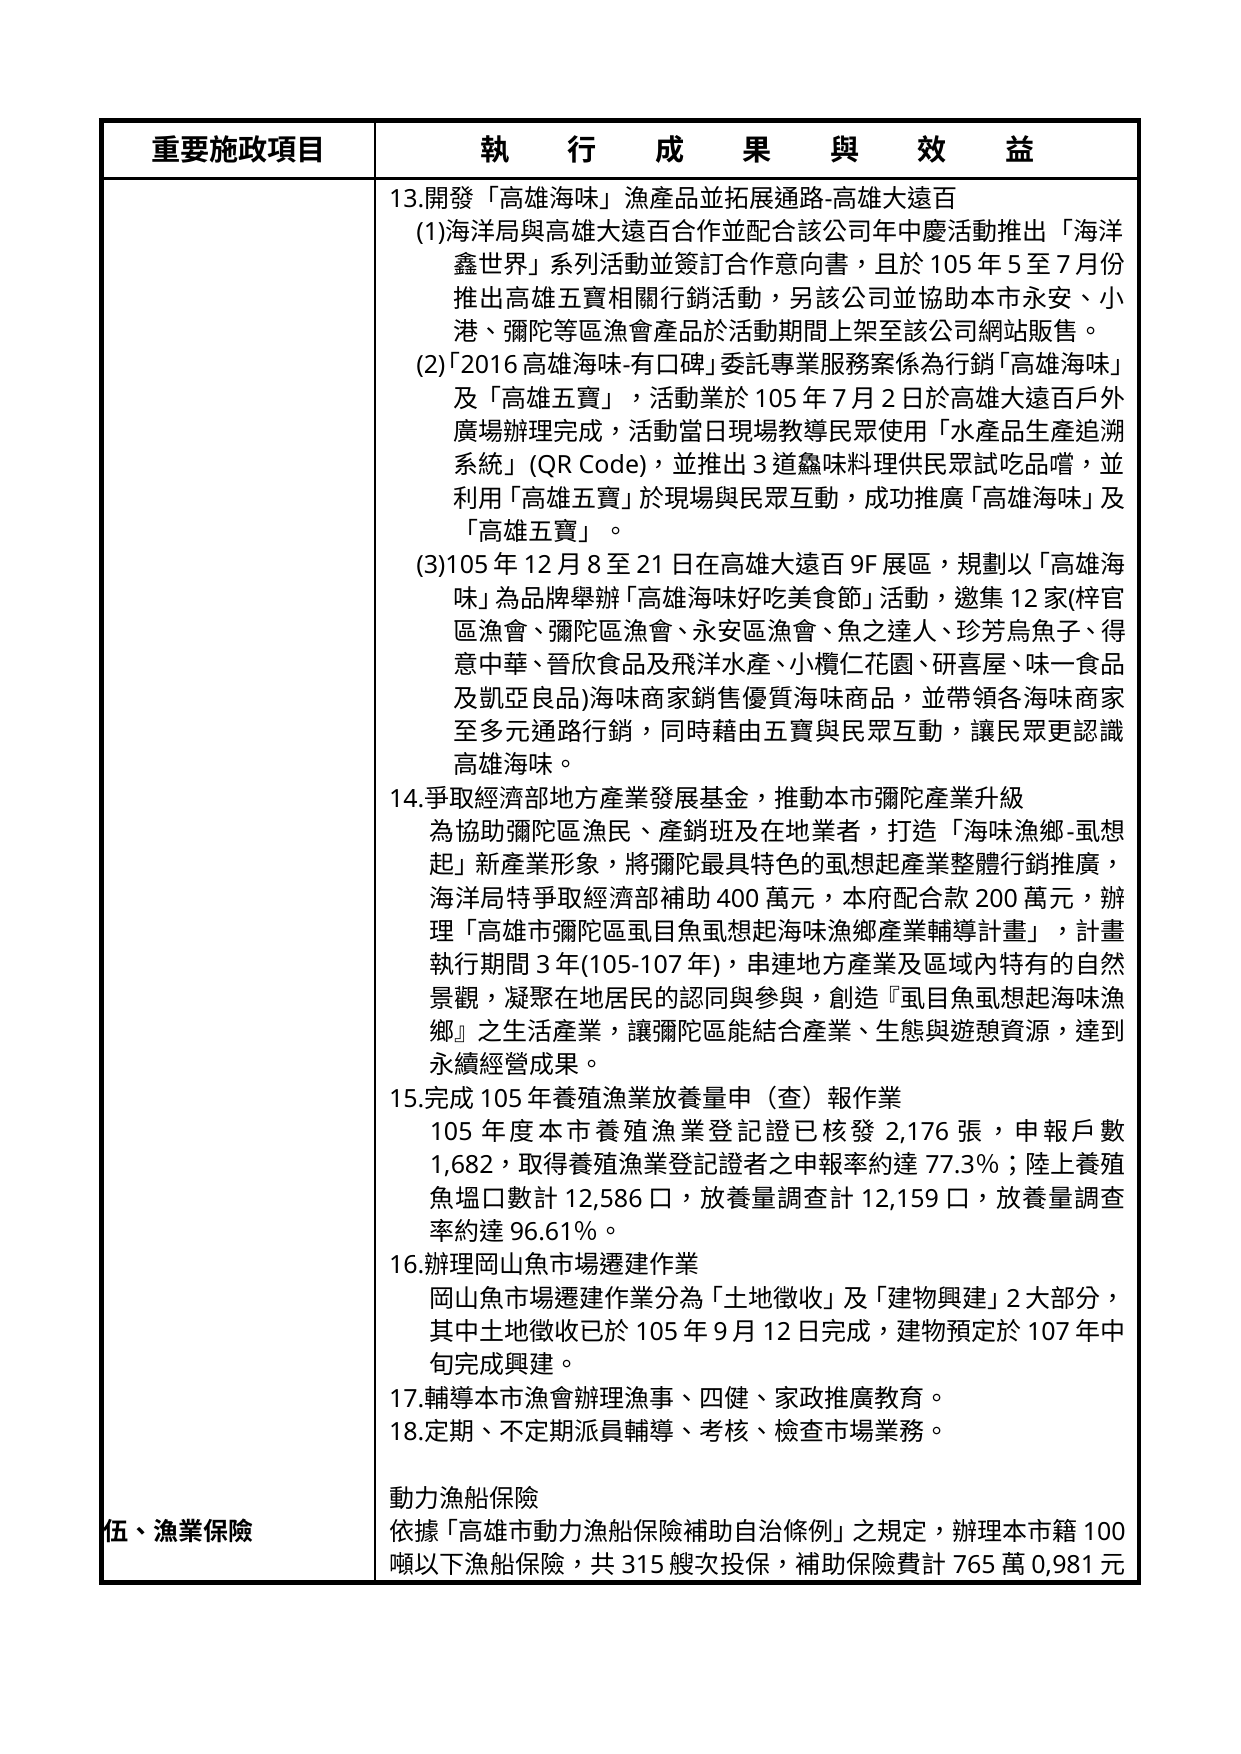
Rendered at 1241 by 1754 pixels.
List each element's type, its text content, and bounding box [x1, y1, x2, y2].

table_cell 伍、漁業保險 [104, 180, 374, 1580]
table_header 重要施政項目 [104, 123, 374, 177]
table_header 執 行 成 果 與 效 益 [376, 123, 1137, 177]
table_cell 13.開發「高雄海味」漁產品並拓展通路-高雄大遠百 (1)海洋局與高雄大遠百合作並配合該公司年中慶活動推出「海洋鑫世界」系列活動並簽訂合作意向書，且於105年5至7月份推出高雄五寶相關行銷活動，另該公司並協助本市永安、小港、彌陀等區漁會產品於活動期間上架至該公司網站販售。 (2)「2016高雄海味-有口碑」委託專業服務案係為行銷「高雄海味」及「高雄五寶」，活動業於105年7月2日於高雄大遠百戶外廣場辦理完成，活動當日現場教導民眾使用「水產品生產追溯系統」(QR Code)，並推出3道鱻味料理供民眾試吃品嚐，並利用「高雄五寶」於現場與民眾互動，成功推廣「高雄海味」及「高雄五寶」。 (3)105年12月8至21日在高雄大遠百9F展區，規劃以「高雄海味」為品牌舉辦「高雄海味好吃美食節」活動，邀集12家(梓官區漁會、彌陀區漁會、永安區漁會、魚之達人、珍芳烏魚子、得意中華、晉欣食品及飛洋水產、小欖仁花園、研喜屋、味一食品及凱亞良品)海味商家銷售優質海味商品，並帶領各海味商家至多元通路行銷，同時藉由五寶與民眾互動，讓民眾更認識高雄海味。 14.爭取經濟部地方產業發展基金，推動本市彌陀產業升級 為協助彌陀區漁民、產銷班及在地業者，打造「海味漁鄉-虱想起」新產業形象，將彌陀最具特色的虱想起產業整體行銷推廣，海洋局特爭取經濟部補助400萬元，本府配合款200萬元，辦理「高雄市彌陀區虱目魚虱想起海味漁鄉產業輔導計畫」，計畫執行期間3年(105-107年)，串連地方產業及區域內特有的自然景觀，凝聚在地居民的認同與參與，創造『虱目魚虱想起海味漁鄉』之生活產業，讓彌陀區能結合產業、生態與遊憩資源，達到永續經營成果。 15.完成105年養殖漁業放養量申（查）報作業 105年度本市養殖漁業登記證已核發2,176張，申報戶數1,682，取得養殖漁業登記證者之申報率約達77.3％；陸上養殖魚塭口數計12,586口，放養量調查計12,159口，放養量調查率約達96.61％。 16.辦理岡山魚市場遷建作業 岡山魚市場遷建作業分為「土地徵收」及「建物興建」2大部分，其中土地徵收已於105年9月12日完成，建物預定於107年中旬完成興建。 17.輔導本市漁會辦理漁事、四健、家政推廣教育。 18.定期、不定期派員輔導、考核、檢查市場業務。 動力漁船保險 依據「高雄市動力漁船保險補助自治條例」之規定，辦理本市籍100噸以下漁船保險，共315艘次投保，補助保險費計765萬0,981元 [376, 180, 1137, 1580]
